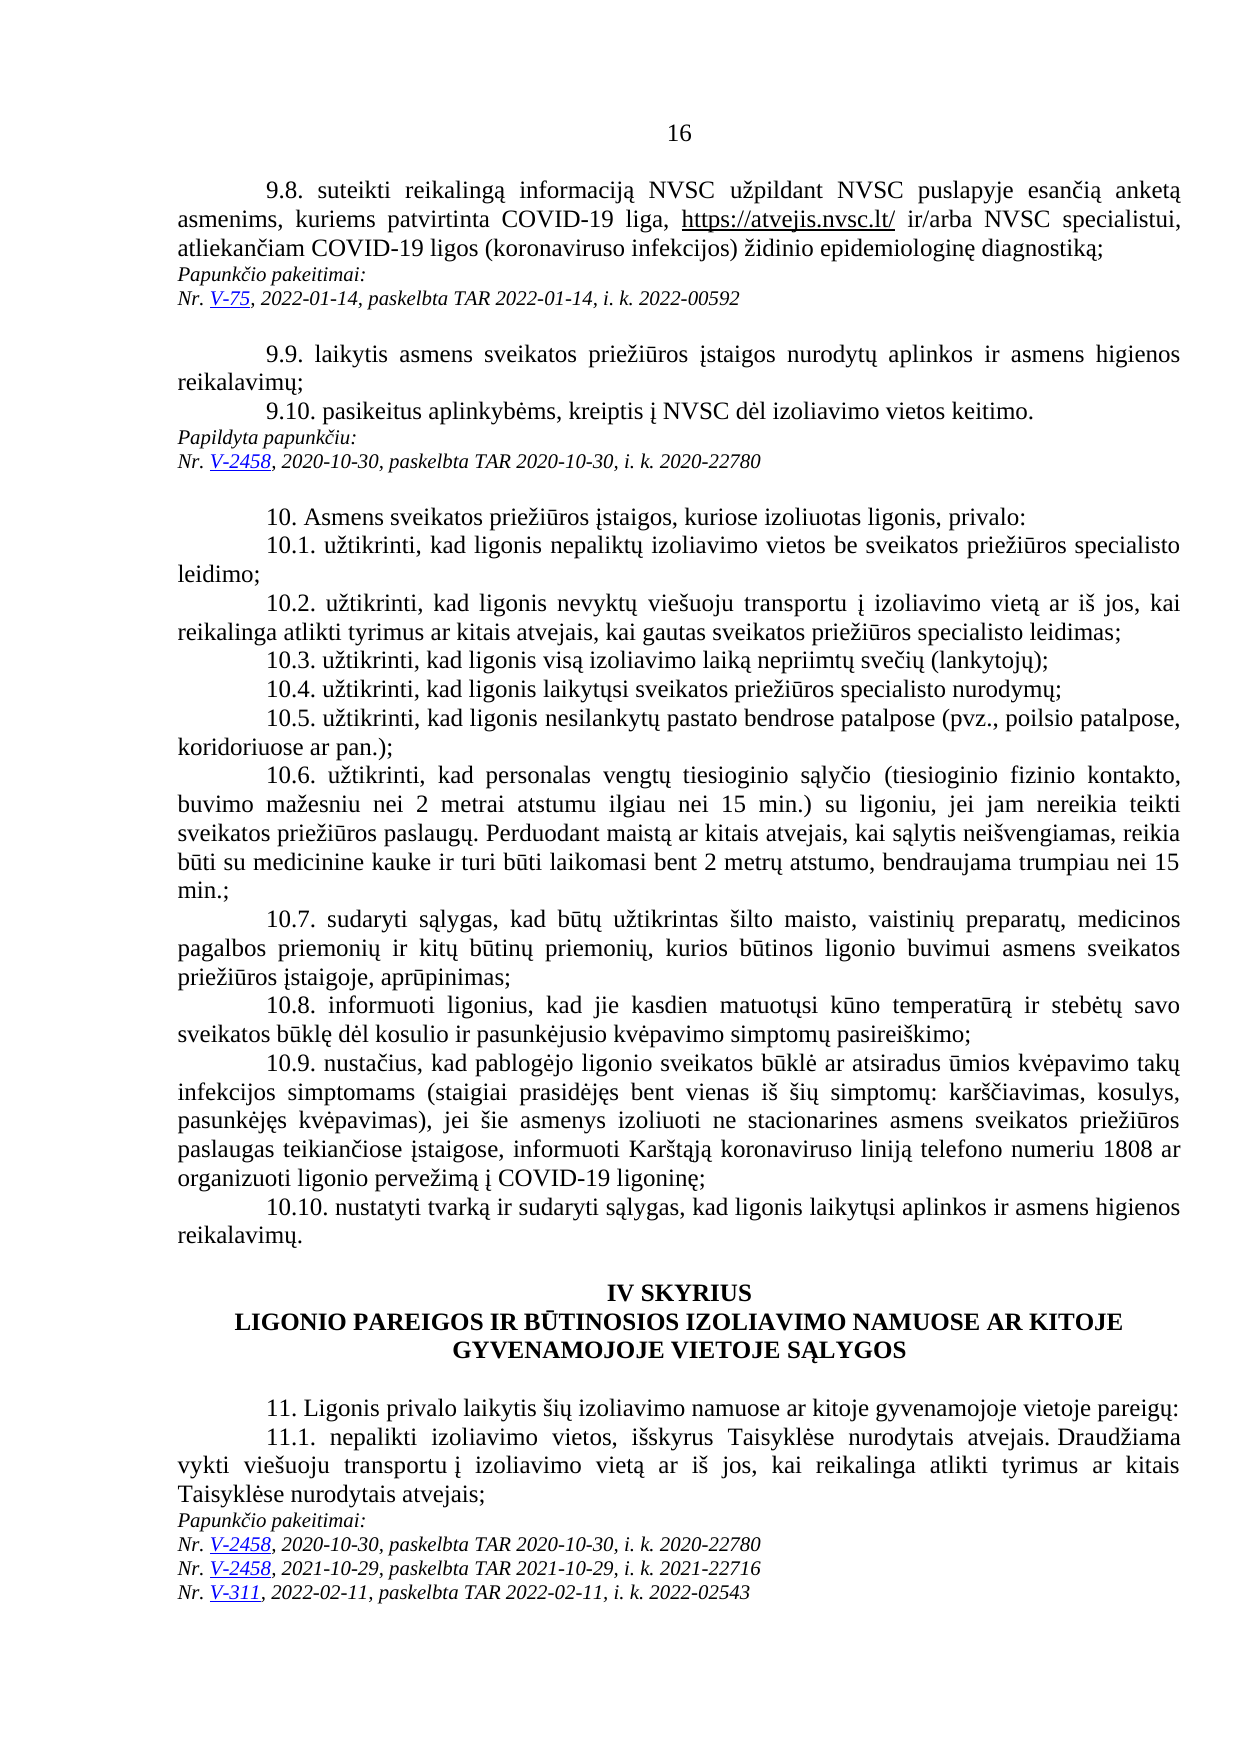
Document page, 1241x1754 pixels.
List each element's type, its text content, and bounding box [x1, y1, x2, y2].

text Nr. V-2458, 2020-10-30, paskelbta TAR 2020-10-30, i. k. 2020-22780 [177, 1532, 1181, 1556]
text 10.1. užtikrinti, kad ligonis nepaliktų izoliavimo vietos be sveikatos priežiūros specialisto leidimo; [177, 531, 1181, 588]
text Nr. V-75, 2022-01-14, paskelbta TAR 2022-01-14, i. k. 2022-00592 [177, 286, 1181, 310]
text 11. Ligonis privalo laikytis šių izoliavimo namuose ar kitoje gyvenamojoje vietoje pareigų: [177, 1393, 1181, 1422]
text 11.1. nepalikti izoliavimo vietos, išskyrus Taisyklėse nurodytais atvejais. Draudžiama vykti viešuoju transportu į izoliavimo vietą ar iš jos, kai reikalinga atlikti tyrimus ar kitais Taisyklėse nurodytais atvejais; [177, 1422, 1181, 1508]
text Ligonio pareigos ir BŪTINOSIOS IZOLIAVIMO namuose ar kitoje gyvenamoJOje vietoje SĄLYGOS [177, 1307, 1181, 1364]
text 10.5. užtikrinti, kad ligonis nesilankytų pastato bendrose patalpose (pvz., poilsio patalpose, koridoriuose ar pan.); [177, 703, 1181, 761]
text Papunkčio pakeitimai: [177, 262, 1181, 286]
text 10.2. užtikrinti, kad ligonis nevyktų viešuoju transportu į izoliavimo vietą ar iš jos, kai reikalinga atlikti tyrimus ar kitais atvejais, kai gautas sveikatos priežiūros specialisto leidimas; [177, 588, 1181, 646]
text 9.9. laikytis asmens sveikatos priežiūros įstaigos nurodytų aplinkos ir asmens higienos reikalavimų; [177, 339, 1181, 396]
text Nr. V-311, 2022-02-11, paskelbta TAR 2022-02-11, i. k. 2022-02543 [177, 1580, 1181, 1604]
text IV skyrius [177, 1278, 1181, 1307]
text Papildyta papunkčiu: [177, 425, 1181, 449]
text 10.6. užtikrinti, kad personalas vengtų tiesioginio sąlyčio (tiesioginio fizinio kontakto, buvimo mažesniu nei 2 metrai atstumu ilgiau nei 15 min.) su ligoniu, jei jam nereikia teikti sveikatos priežiūros paslaugų. Perduodant maistą ar kitais atvejais, kai sąlytis neišvengiamas, reikia būti su medicinine kauke ir turi būti laikomasi bent 2 metrų atstumo, bendraujama trumpiau nei 15 min.; [177, 761, 1181, 904]
text 10.7. sudaryti sąlygas, kad būtų užtikrintas šilto maisto, vaistinių preparatų, medicinos pagalbos priemonių ir kitų būtinų priemonių, kurios būtinos ligonio buvimui asmens sveikatos priežiūros įstaigoje, aprūpinimas; [177, 904, 1181, 991]
text Nr. V-2458, 2020-10-30, paskelbta TAR 2020-10-30, i. k. 2020-22780 [177, 449, 1181, 473]
text 10.10. nustatyti tvarką ir sudaryti sąlygas, kad ligonis laikytųsi aplinkos ir asmens higienos reikalavimų. [177, 1192, 1181, 1249]
text 9.8. suteikti reikalingą informaciją NVSC užpildant NVSC puslapyje esančią anketą asmenims, kuriems patvirtinta COVID-19 liga, https://atvejis.nvsc.lt/ ir/arba NVSC specialistui, atliekančiam COVID-19 ligos (koronaviruso infekcijos) židinio epidemiologinę diagnostiką; [177, 176, 1181, 262]
text 10. Asmens sveikatos priežiūros įstaigos, kuriose izoliuotas ligonis, privalo: [266, 502, 1181, 531]
text Nr. V-2458, 2021-10-29, paskelbta TAR 2021-10-29, i. k. 2021-22716 [177, 1556, 1181, 1580]
text 10.9. nustačius, kad pablogėjo ligonio sveikatos būklė ar atsiradus ūmios kvėpavimo takų infekcijos simptomams (staigiai prasidėjęs bent vienas iš šių simptomų: karščiavimas, kosulys, pasunkėjęs kvėpavimas), jei šie asmenys izoliuoti ne stacionarines asmens sveikatos priežiūros paslaugas teikiančiose įstaigose, informuoti Karštąją koronaviruso liniją telefono numeriu 1808 ar organizuoti ligonio pervežimą į COVID-19 ligoninę; [177, 1048, 1181, 1192]
text 9.10. pasikeitus aplinkybėms, kreiptis į NVSC dėl izoliavimo vietos keitimo. [177, 396, 1181, 425]
text 10.3. užtikrinti, kad ligonis visą izoliavimo laiką nepriimtų svečių (lankytojų); [177, 646, 1181, 674]
text 10.8. informuoti ligonius, kad jie kasdien matuotųsi kūno temperatūrą ir stebėtų savo sveikatos būklę dėl kosulio ir pasunkėjusio kvėpavimo simptomų pasireiškimo; [177, 991, 1181, 1048]
text 10.4. užtikrinti, kad ligonis laikytųsi sveikatos priežiūros specialisto nurodymų; [177, 674, 1181, 703]
text Papunkčio pakeitimai: [177, 1508, 1181, 1532]
